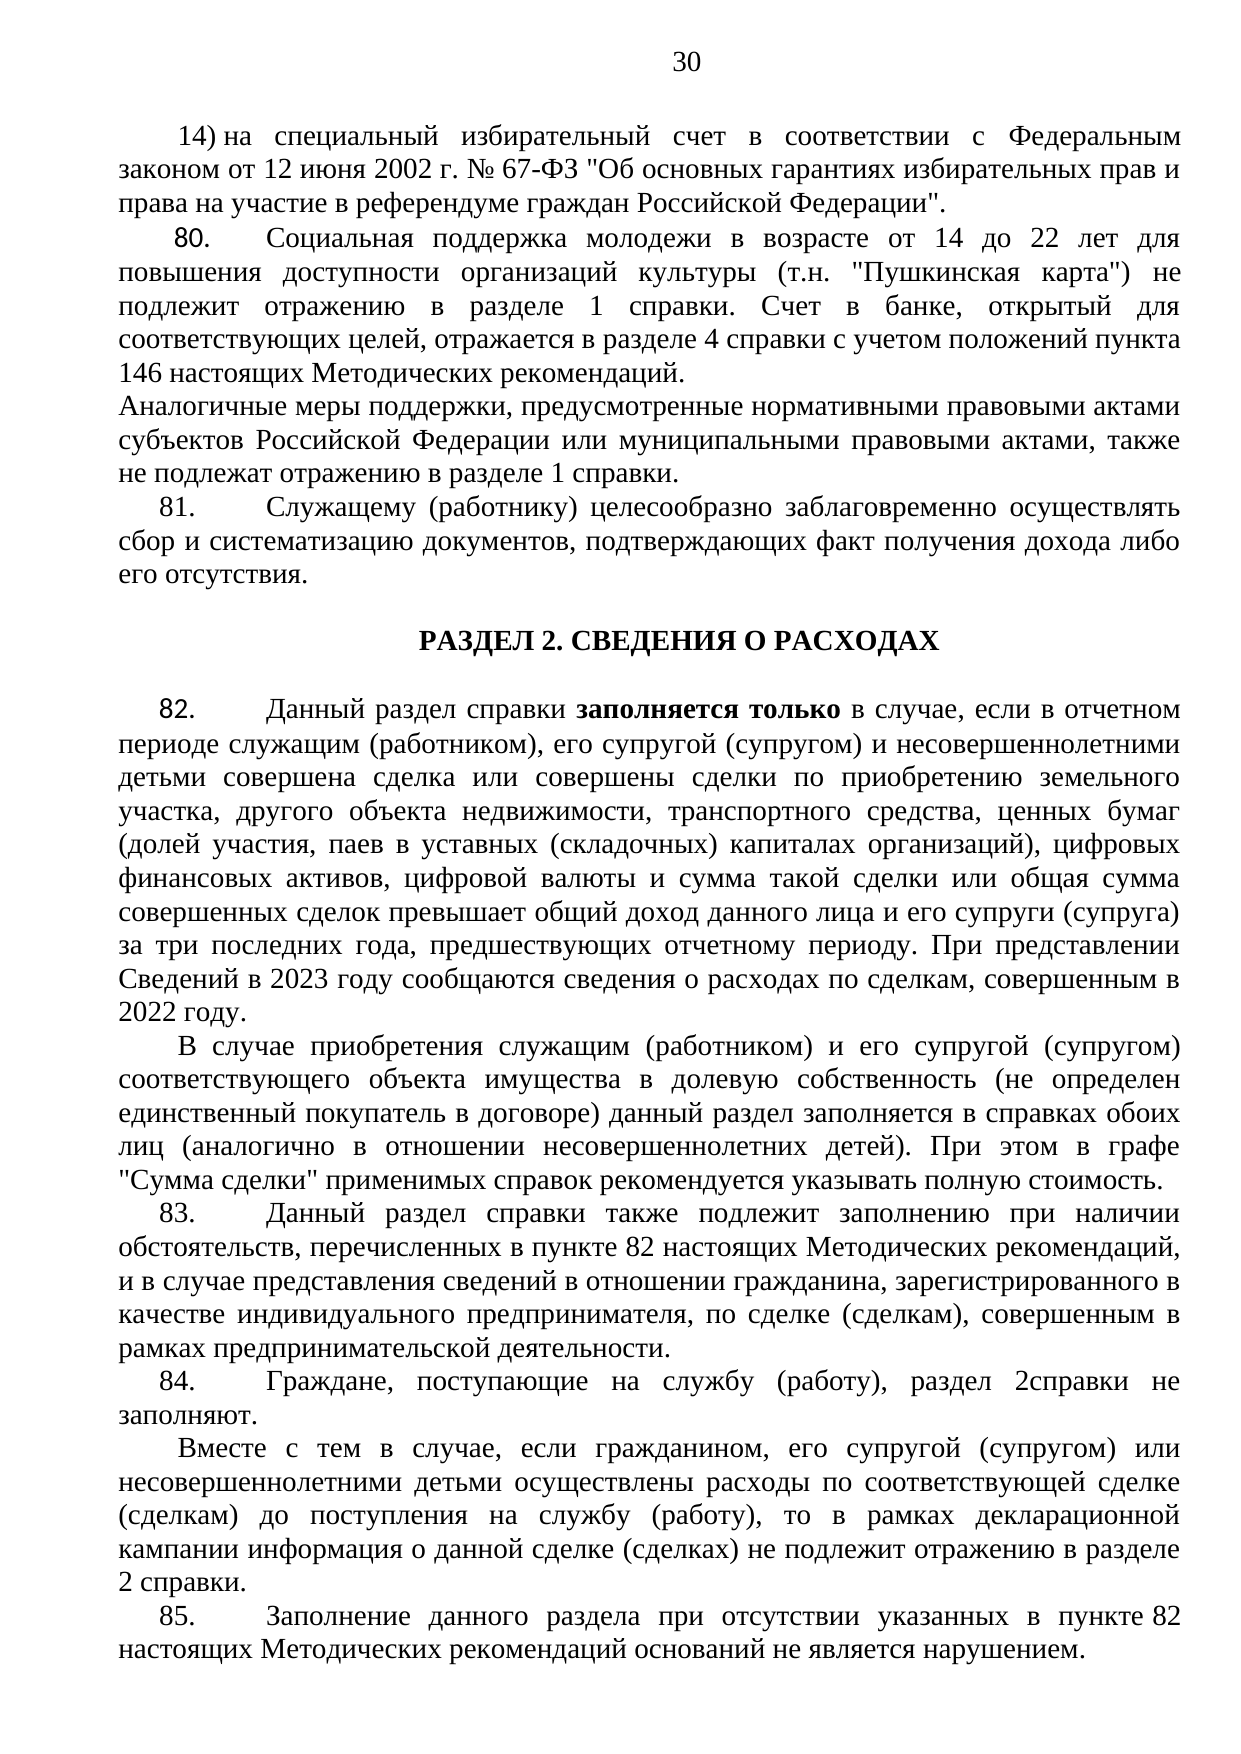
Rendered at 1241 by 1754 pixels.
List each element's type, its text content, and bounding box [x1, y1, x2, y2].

text В случае приобретения служащим (работником) и его супругой (супругом) соответствующего объекта имущества в долевую собственность (не определен единственный покупатель в договоре) данный раздел заполняется в справках обоих лиц (аналогично в отношении несовершеннолетних детей). При этом в графе "Сумма сделки" применимых справок рекомендуется указывать полную стоимость. [118, 1028, 1181, 1196]
list Служащему (работнику) целесообразно заблаговременно осуществлять сбор и систематизацию документов, подтверждающих факт получения дохода либо его отсутствия. [118, 489, 1181, 590]
text Аналогичные меры поддержки, предусмотренные нормативными правовыми актами субъектов Российской Федерации или муниципальными правовыми актами, также не подлежат отражению в разделе 1 справки. [118, 388, 1181, 489]
list Данный раздел справки также подлежит заполнению при наличии обстоятельств, перечисленных в пункте 82 настоящих Методических рекомендаций, и в случае представления сведений в отношении гражданина, зарегистрированного в качестве индивидуального предпринимателя, по сделке (сделкам), совершенным в рамках предпринимательской деятельности. [118, 1196, 1181, 1363]
text РАЗДЕЛ 2. СВЕДЕНИЯ О РАСХОДАХ [118, 623, 1181, 657]
list Социальная поддержка молодежи в возрасте от 14 до 22 лет для повышения доступности организаций культуры (т.н. "Пушкинская карта") не подлежит отражению в разделе 1 справки. Счет в банке, открытый для соответствующих целей, отражается в разделе 4 справки с учетом положений пункта 146 настоящих Методических рекомендаций. [118, 219, 1181, 388]
text Вместе с тем в случае, если гражданином, его супругой (супругом) или несовершеннолетними детьми осуществлены расходы по соответствующей сделке (сделкам) до поступления на службу (работу), то в рамках декларационной кампании информация о данной сделке (сделках) не подлежит отражению в разделе 2 справки. [118, 1430, 1181, 1598]
text 14) на специальный избирательный счет в соответствии с Федеральным законом от 12 июня 2002 г. № 67-ФЗ "Об основных гарантиях избирательных прав и права на участие в референдуме граждан Российской Федерации". [947, 185, 1181, 219]
list Данный раздел справки заполняется только в случае, если в отчетном периоде служащим (работником), его супругой (супругом) и несовершеннолетними детьми совершена сделка или совершены сделки по приобретению земельного участка, другого объекта недвижимости, транспортного средства, ценных бумаг (долей участия, паев в уставных (складочных) капиталах организаций), цифровых финансовых активов, цифровой валюты и сумма такой сделки или общая сумма совершенных сделок превышает общий доход данного лица и его супруги (супруга) за три последних года, предшествующих отчетному периоду. При представлении Сведений в 2023 году сообщаются сведения о расходах по сделкам, совершенным в 2022 году. [118, 690, 1181, 1028]
text 14) на специальный избирательный счет в соответствии с Федеральным законом от 12 июня 2002 г. № 67-ФЗ "Об основных гарантиях избирательных прав и права на участие в референдуме граждан Российской Федерации". [118, 118, 986, 185]
list Заполнение данного раздела при отсутствии указанных в пункте 82 настоящих Методических рекомендаций оснований не является нарушением. [118, 1598, 1181, 1665]
list Граждане, поступающие на службу (работу), раздел 2справки не заполняют. [118, 1363, 1181, 1430]
